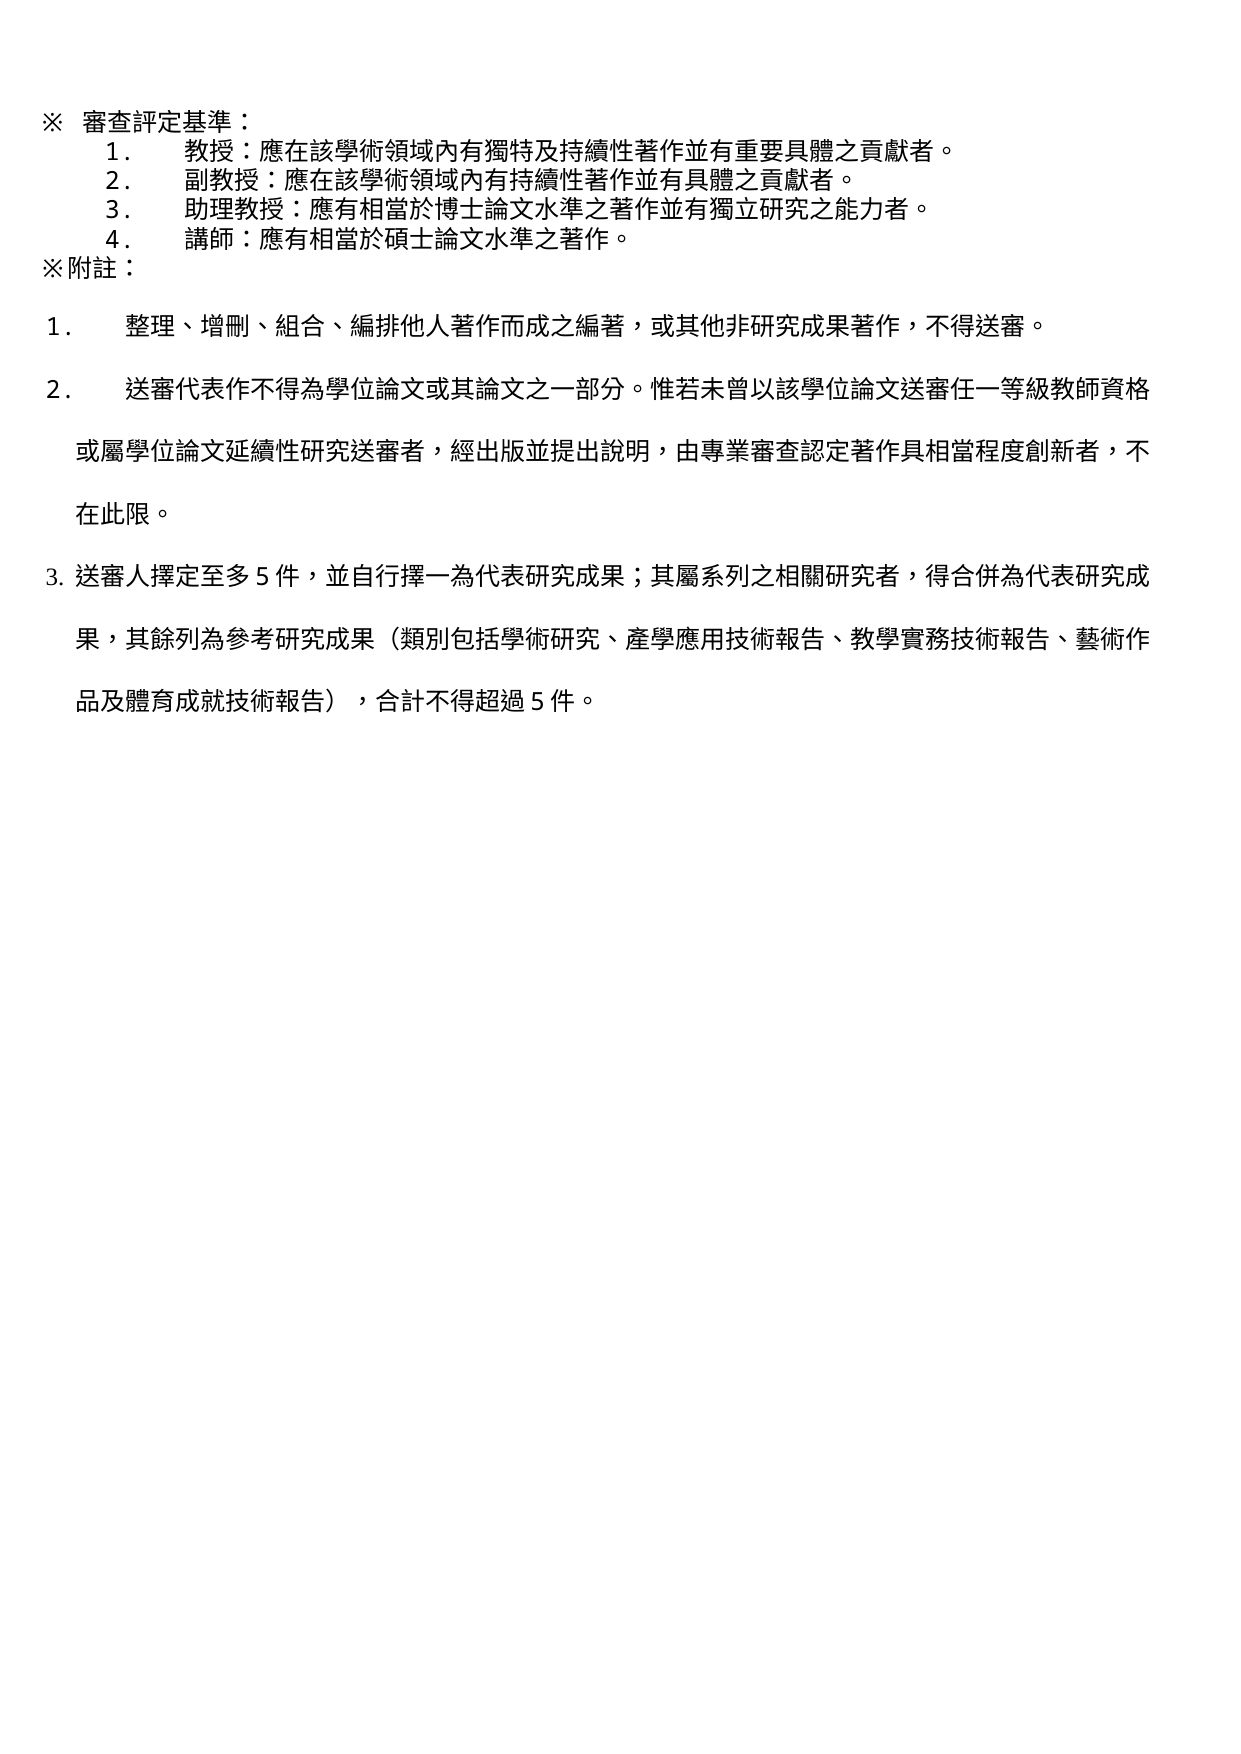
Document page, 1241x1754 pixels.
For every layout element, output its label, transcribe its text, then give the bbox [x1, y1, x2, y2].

list 整理、增刪、組合、編排他人著作而成之編著，或其他非研究成果著作，不得送審。 [46, 283, 1165, 346]
list 送審人擇定至多5件，並自行擇一為代表研究成果；其屬系列之相關研究者，得合併為代表研究成果，其餘列為參考研究成果（類別包括學術研究、產學應用技術報告、教學實務技術報告、藝術作品及體育成就技術報告），合計不得超過5件。 [45, 533, 1165, 721]
text ※ 審查評定基準： [37, 108, 1237, 137]
list 講師：應有相當於碩士論文水準之著作。 [104, 225, 1168, 254]
list 助理教授：應有相當於博士論文水準之著作並有獨立研究之能力者。 [104, 196, 1165, 225]
list 送審代表作不得為學位論文或其論文之一部分。惟若未曾以該學位論文送審任一等級教師資格或屬學位論文延續性研究送審者，經出版並提出說明，由專業審查認定著作具相當程度創新者，不在此限。 [45, 346, 1165, 533]
list 教授：應在該學術領域內有獨特及持續性著作並有重要具體之貢獻者。 [104, 137, 1165, 166]
text ※附註： [38, 254, 1151, 283]
list 副教授：應在該學術領域內有持續性著作並有具體之貢獻者。 [104, 166, 1165, 196]
